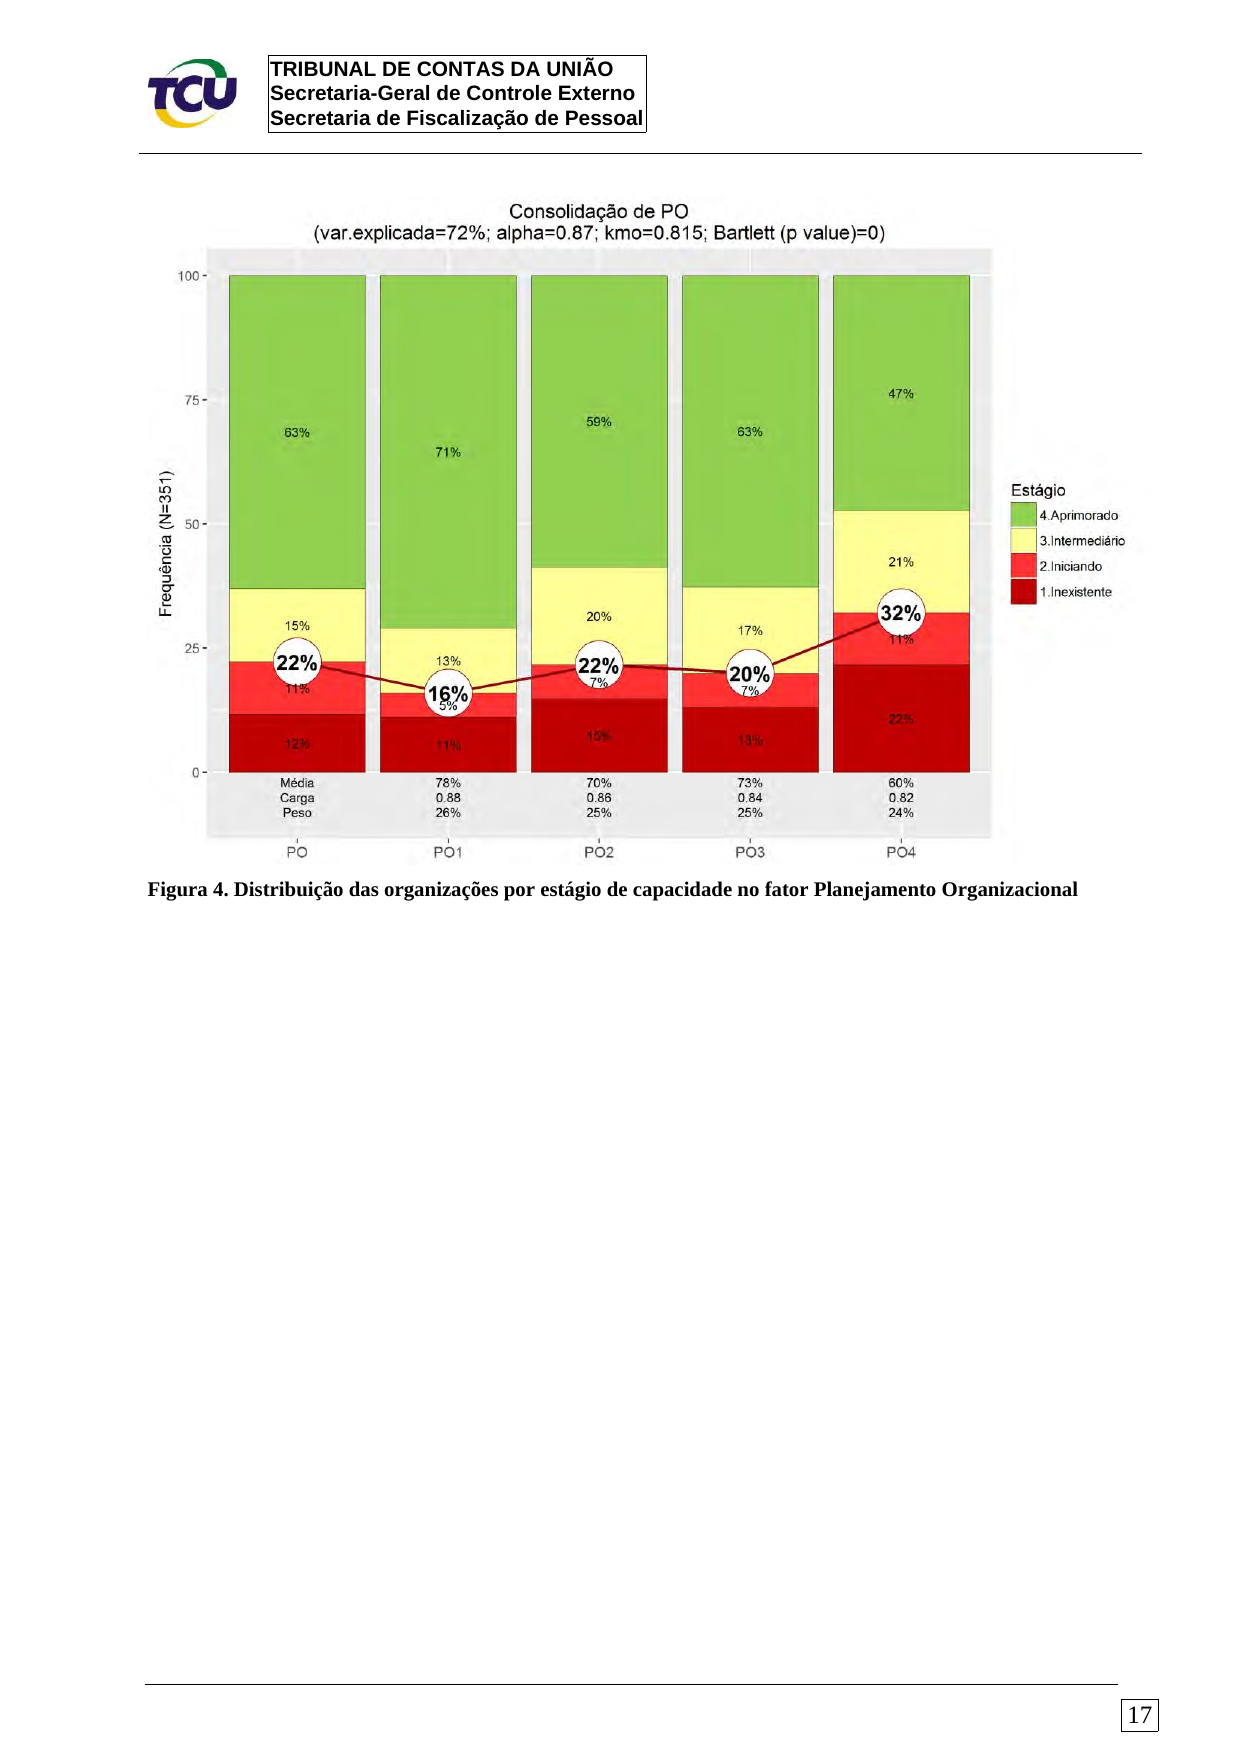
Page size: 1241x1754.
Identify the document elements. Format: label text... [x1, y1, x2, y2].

picture [147, 196, 1152, 865]
picture [147, 59, 237, 128]
text Figura 4. Distribuição das organizações por estágio de capacidade no fator Planejamento Organizacional [147, 877, 1194, 901]
